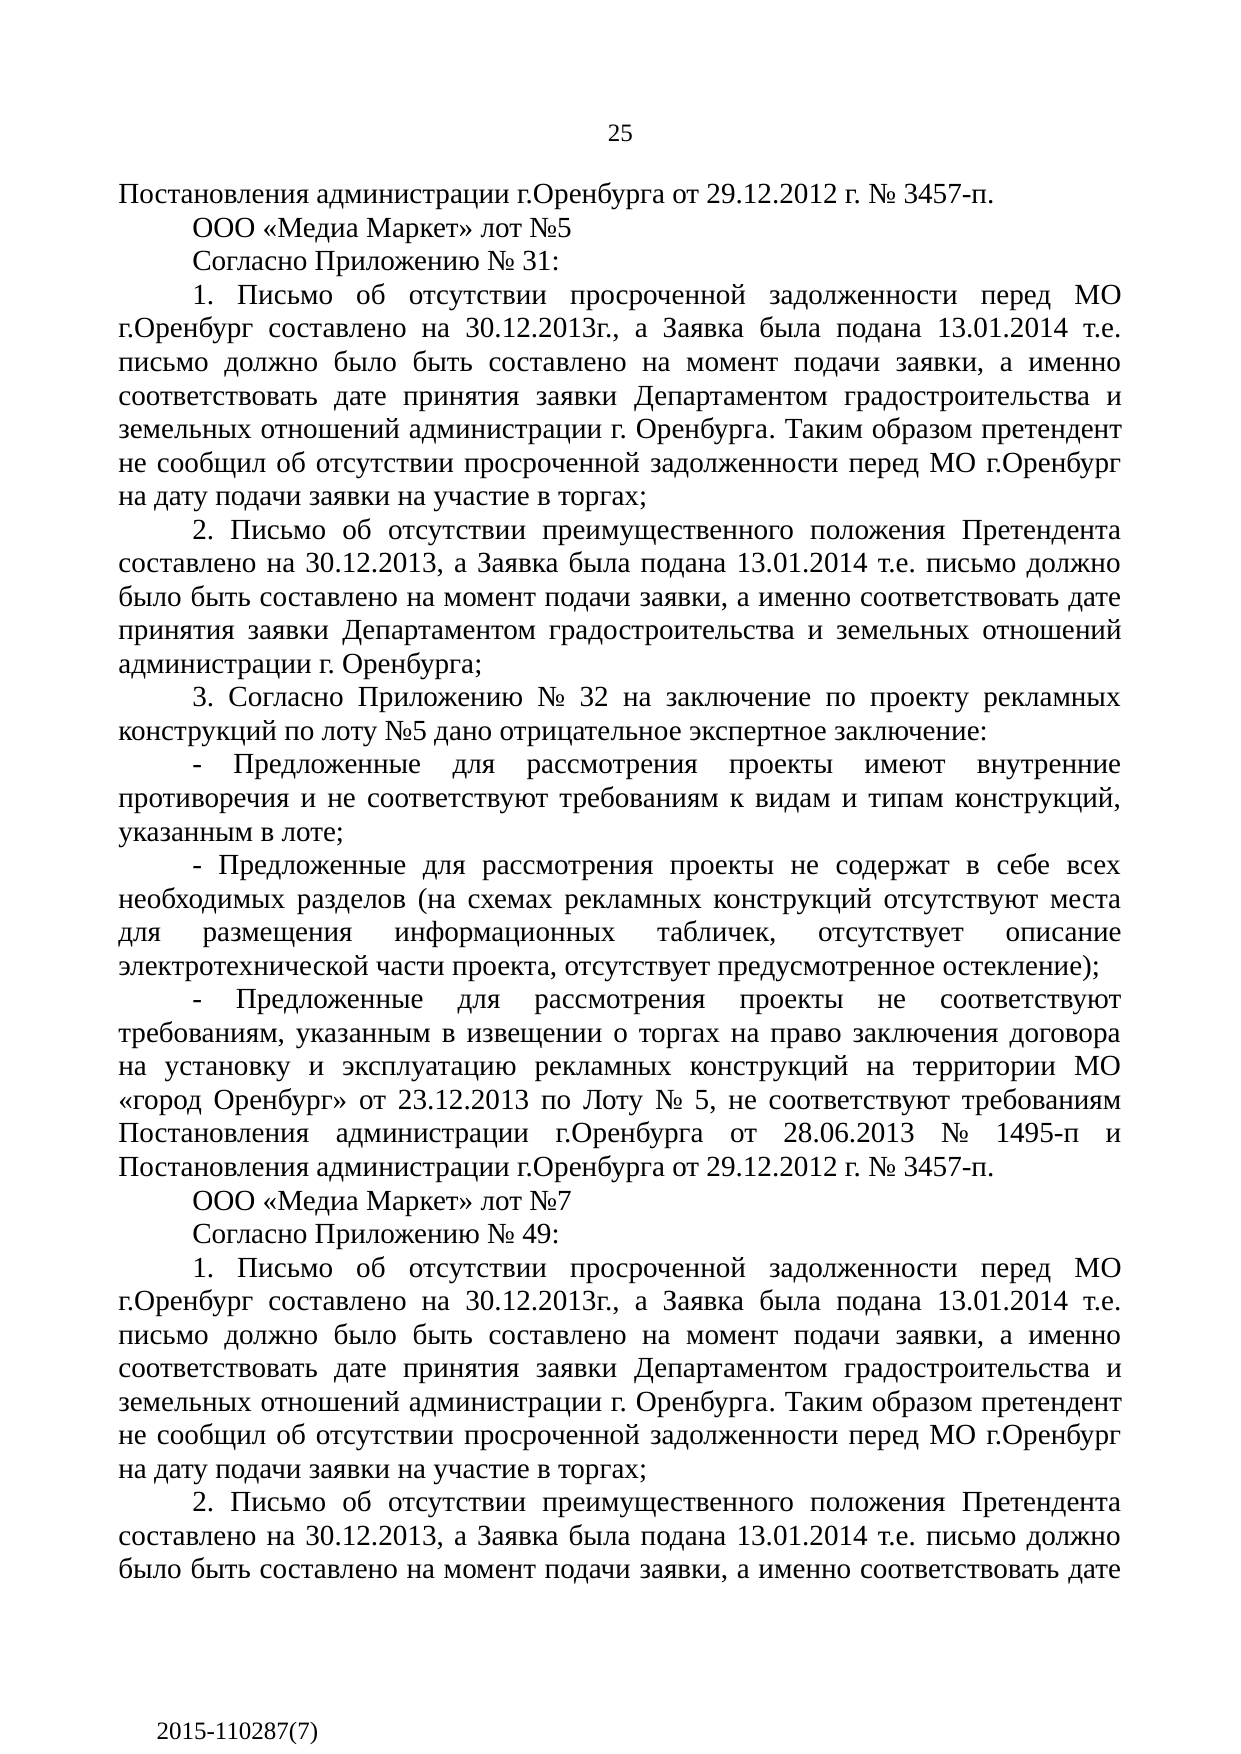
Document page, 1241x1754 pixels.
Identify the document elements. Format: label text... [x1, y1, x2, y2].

text ООО «Медиа Маркет» лот №7 [118, 1183, 1122, 1216]
text 1. Письмо об отсутствии просроченной задолженности перед МО г.Оренбург составлено на 30.12.2013г., а Заявка была подана 13.01.2014 т.е. письмо должно было быть составлено на момент подачи заявки, а именно соответствовать дате принятия заявки Департаментом градостроительства и земельных отношений администрации г. Оренбурга. Таким образом претендент не сообщил об отсутствии просроченной задолженности перед МО г.Оренбург на дату подачи заявки на участие в торгах; [81, 1250, 1122, 1484]
text - Предложенные для рассмотрения проекты не соответствуют требованиям, указанным в извещении о торгах на право заключения договора на установку и эксплуатацию рекламных конструкций на территории МО «город Оренбург» от 23.12.2013 по Лоту № 5, не соответствуют требованиям Постановления администрации г.Оренбурга от 28.06.2013 № 1495-п и Постановления администрации г.Оренбурга от 29.12.2012 г. № 3457-п. [118, 981, 1122, 1183]
text Постановления администрации г.Оренбурга от 29.12.2012 г. № 3457-п. [118, 176, 1122, 210]
text 1. Письмо об отсутствии просроченной задолженности перед МО г.Оренбург составлено на 30.12.2013г., а Заявка была подана 13.01.2014 т.е. письмо должно было быть составлено на момент подачи заявки, а именно соответствовать дате принятия заявки Департаментом градостроительства и земельных отношений администрации г. Оренбурга. Таким образом претендент не сообщил об отсутствии просроченной задолженности перед МО г.Оренбург на дату подачи заявки на участие в торгах; [81, 277, 1122, 512]
text 3. Согласно Приложению № 32 на заключение по проекту рекламных конструкций по лоту №5 дано отрицательное экспертное заключение: [118, 679, 1122, 747]
text 2. Письмо об отсутствии преимущественного положения Претендента составлено на 30.12.2013, а Заявка была подана 13.01.2014 т.е. письмо должно было быть составлено на момент подачи заявки, а именно соответствовать дате принятия заявки Департаментом градостроительства и земельных отношений администрации г. Оренбурга; [81, 512, 1122, 679]
text Согласно Приложению № 49: [118, 1216, 1122, 1250]
text - Предложенные для рассмотрения проекты имеют внутренние противоречия и не соответствуют требованиям к видам и типам конструкций, указанным в лоте; [118, 747, 1122, 847]
text 2. Письмо об отсутствии преимущественного положения Претендента составлено на 30.12.2013, а Заявка была подана 13.01.2014 т.е. письмо должно было быть составлено на момент подачи заявки, а именно соответствовать дате [81, 1484, 1122, 1585]
text Согласно Приложению № 31: [118, 243, 1122, 277]
text ООО «Медиа Маркет» лот №5 [118, 210, 1122, 243]
text - Предложенные для рассмотрения проекты не содержат в себе всех необходимых разделов (на схемах рекламных конструкций отсутствуют места для размещения информационных табличек, отсутствует описание электротехнической части проекта, отсутствует предусмотренное остекление); [118, 847, 1122, 981]
